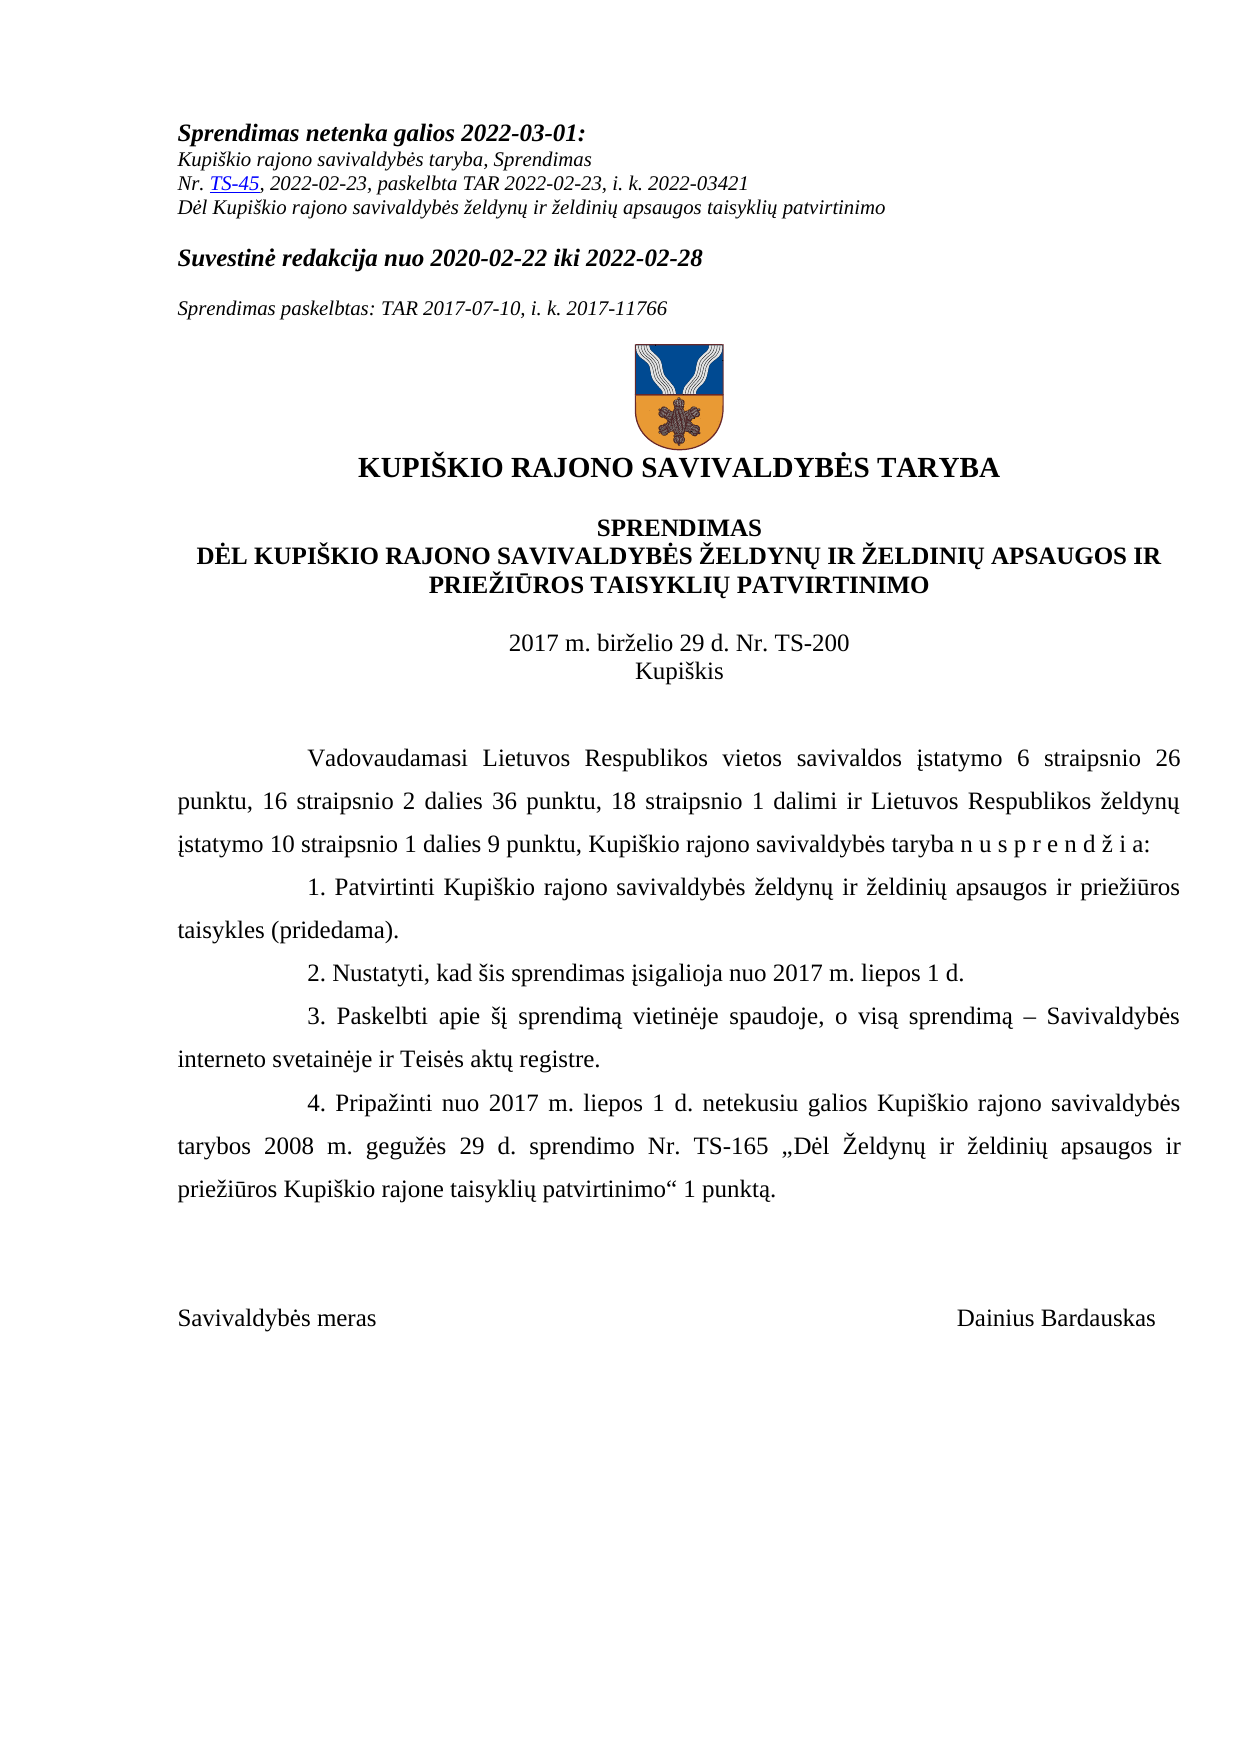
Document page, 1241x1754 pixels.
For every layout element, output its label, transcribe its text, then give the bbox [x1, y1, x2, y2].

text 3. Paskelbti apie šį sprendimą vietinėje spaudoje, o visą sprendimą – Savivaldybės interneto svetainėje ir Teisės aktų registre. [177, 1001, 1181, 1073]
text Vadovaudamasi Lietuvos Respublikos vietos savivaldos įstatymo 6 straipsnio 26 punktu, 16 straipsnio 2 dalies 36 punktu, 18 straipsnio 1 dalimi ir Lietuvos Respublikos želdynų įstatymo 10 straipsnio 1 dalies 9 punktu, Kupiškio rajono savivaldybės taryba n u s p r e n d ž i a: [177, 743, 1181, 858]
text 2017 m. birželio 29 d. Nr. TS-200 [177, 628, 1181, 656]
text 4. Pripažinti nuo 2017 m. liepos 1 d. netekusiu galios Kupiškio rajono savivaldybės tarybos 2008 m. gegužės 29 d. sprendimo Nr. TS-165 „Dėl Želdynų ir želdinių apsaugos ir priežiūros Kupiškio rajone taisyklių patvirtinimo“ 1 punktą. [177, 1088, 1181, 1203]
text SPRENDIMAS [177, 513, 1181, 541]
text Suvestinė redakcija nuo 2020-02-22 iki 2022-02-28 [177, 243, 1181, 272]
text 1. Patvirtinti Kupiškio rajono savivaldybės želdynų ir želdinių apsaugos ir priežiūros taisykles (pridedama). [177, 872, 1181, 944]
text 2. Nustatyti, kad šis sprendimas įsigalioja nuo 2017 m. liepos 1 d. [177, 958, 1181, 987]
text Kupiškis [177, 656, 1181, 685]
text Kupiškio rajono savivaldybės taryba, Sprendimas [177, 147, 1181, 171]
text Sprendimas paskelbtas: TAR 2017-07-10, i. k. 2017-11766 [177, 296, 1181, 320]
text KUPIŠKIO RAJONO SAVIVALDYBĖS TARYBA [177, 450, 1181, 484]
text Sprendimas netenka galios 2022-03-01: [177, 118, 1181, 147]
text Savivaldybės meras Dainius Bardauskas [177, 1303, 1181, 1332]
text Nr. TS-45, 2022-02-23, paskelbta TAR 2022-02-23, i. k. 2022-03421 [177, 171, 1181, 195]
text Dėl Kupiškio rajono savivaldybės želdynų ir želdinių apsaugos taisyklių patvirtinimo [177, 195, 1181, 219]
text DĖL KUPIŠKIO RAJONO SAVIVALDYBĖS ŽELDYNŲ IR ŽELDINIŲ APSAUGOS IR PRIEŽIŪROS TAISYKLIŲ PATVIRTINIMO [177, 541, 1181, 599]
